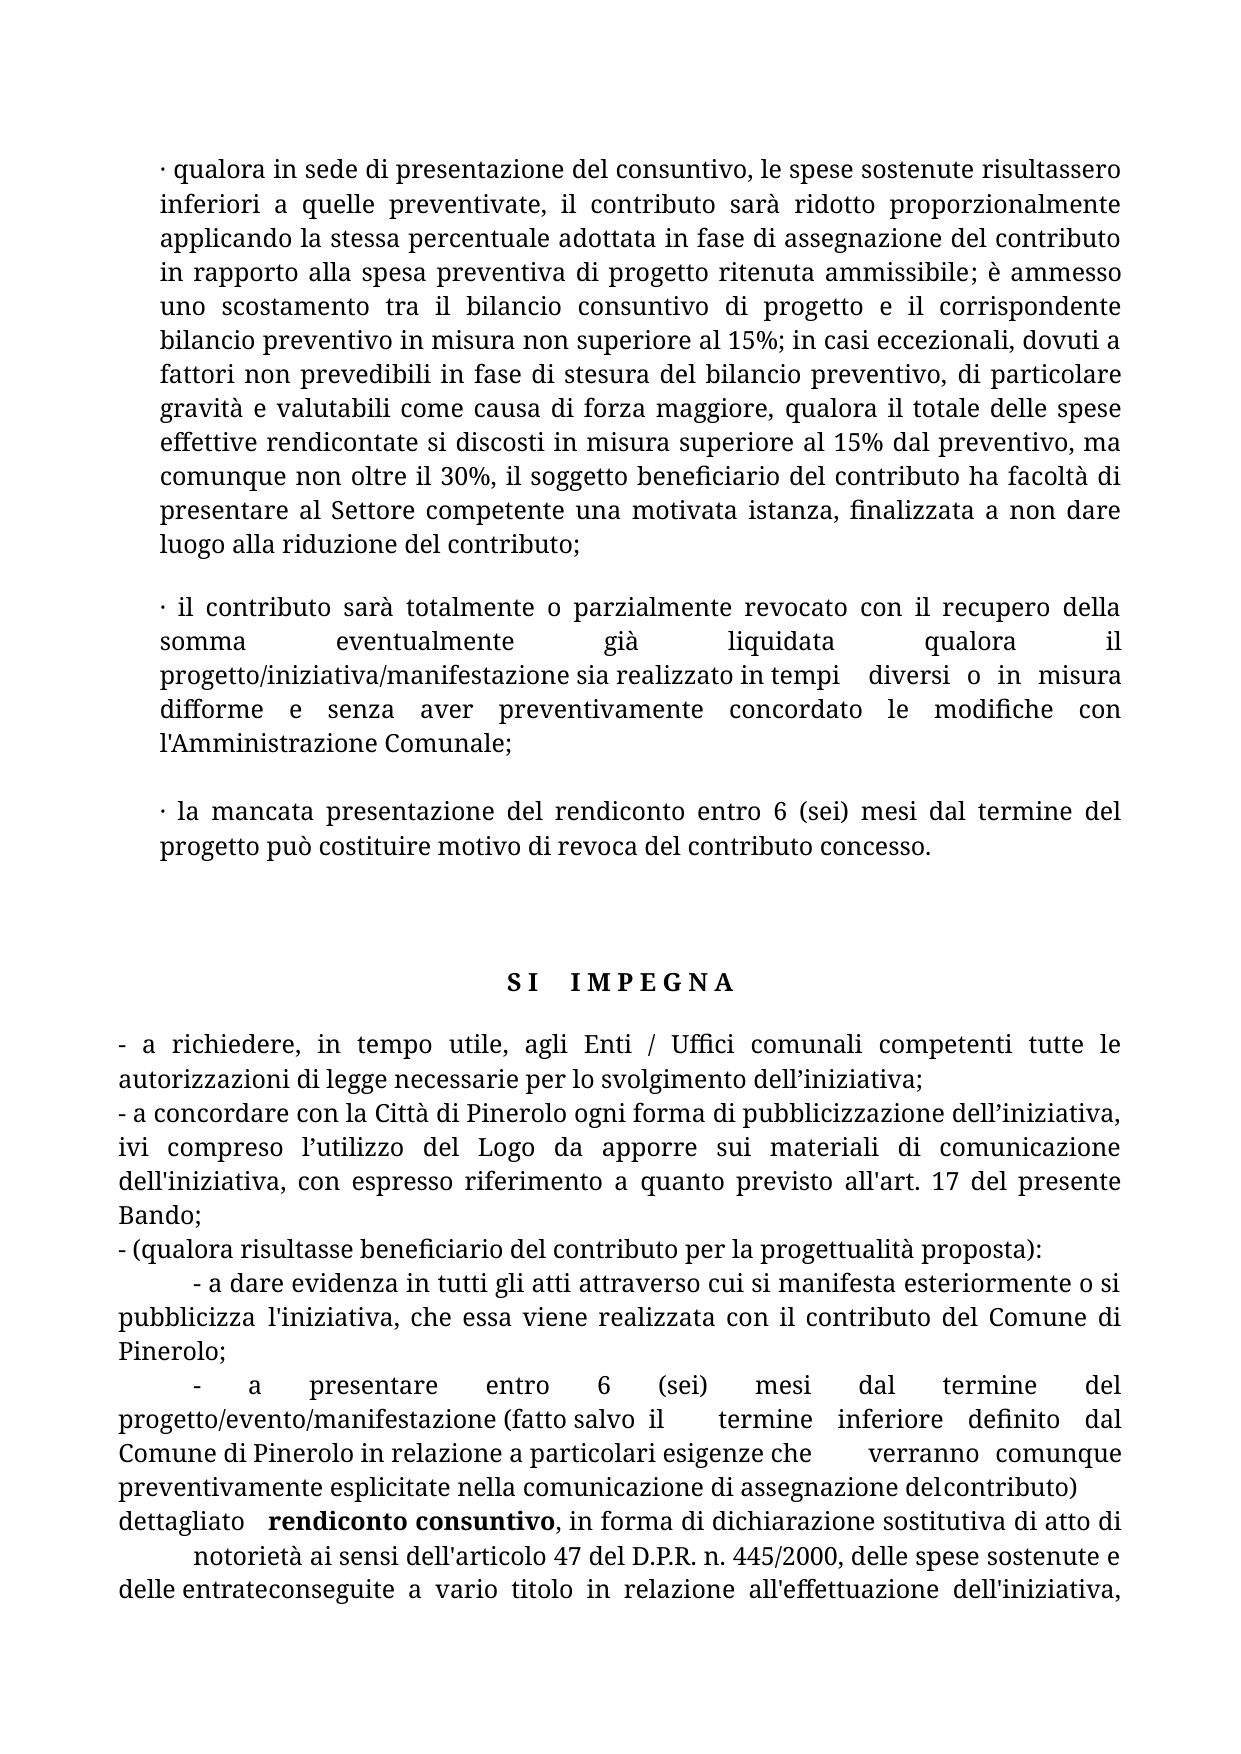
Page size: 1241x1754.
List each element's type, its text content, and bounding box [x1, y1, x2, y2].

text · il contributo sarà totalmente o parzialmente revocato con il recupero della somma eventualmente già liquidata qualora il progetto/iniziativa/manifestazione sia realizzato in tempi diversi o in misura difforme e senza aver preventivamente concordato le modifiche con l'Amministrazione Comunale; [159, 590, 1122, 760]
text - (qualora risultasse beneficiario del contributo per la progettualità proposta): [118, 1232, 1122, 1266]
text · qualora in sede di presentazione del consuntivo, le spese sostenute risultassero inferiori a quelle preventivate, il contributo sarà ridotto proporzionalmente applicando la stessa percentuale adottata in fase di assegnazione del contributo in rapporto alla spesa preventiva di progetto ritenuta ammissibile; è ammesso uno scostamento tra il bilancio consuntivo di progetto e il corrispondente bilancio preventivo in misura non superiore al 15%; in casi eccezionali, dovuti a fattori non prevedibili in fase di stesura del bilancio preventivo, di particolare gravità e valutabili come causa di forza maggiore, qualora il totale delle spese effettive rendicontate si discosti in misura superiore al 15% dal preventivo, ma comunque non oltre il 30%, il soggetto beneficiario del contributo ha facoltà di presentare al Settore competente una motivata istanza, finalizzata a non dare luogo alla riduzione del contributo; [159, 152, 1122, 561]
text · la mancata presentazione del rendiconto entro 6 (sei) mesi dal termine del progetto può costituire motivo di revoca del contributo concesso. [159, 794, 1122, 862]
text S I I M P E G N A [118, 964, 1122, 998]
text - a dare evidenza in tutti gli atti attraverso cui si manifesta esteriormente o si pubblicizza l'iniziativa, che essa viene realizzata con il contributo del Comune di Pinerolo; [118, 1266, 1122, 1368]
text - a presentare entro 6 (sei) mesi dal termine del progetto/evento/manifestazione (fatto salvo il termine inferiore definito dal Comune di Pinerolo in relazione a particolari esigenze che verranno comunque preventivamente esplicitate nella comunicazione di assegnazione del contributo) dettagliato rendiconto consuntivo, in forma di dichiarazione sostitutiva di atto di notorietà ai sensi dell'articolo 47 del D.P.R. n. 445/2000, delle spese sostenute e delle entrate conseguite a vario titolo in relazione all'effettuazione dell'iniziativa, [118, 1368, 1122, 1606]
text - a richiedere, in tempo utile, agli Enti / Uffici comunali competenti tutte le autorizzazioni di legge necessarie per lo svolgimento dell’iniziativa; [118, 1027, 1122, 1095]
text - a concordare con la Città di Pinerolo ogni forma di pubblicizzazione dell’iniziativa, ivi compreso l’utilizzo del Logo da apporre sui materiali di comunicazione dell'iniziativa, con espresso riferimento a quanto previsto all'art. 17 del presente Bando; [118, 1095, 1122, 1232]
